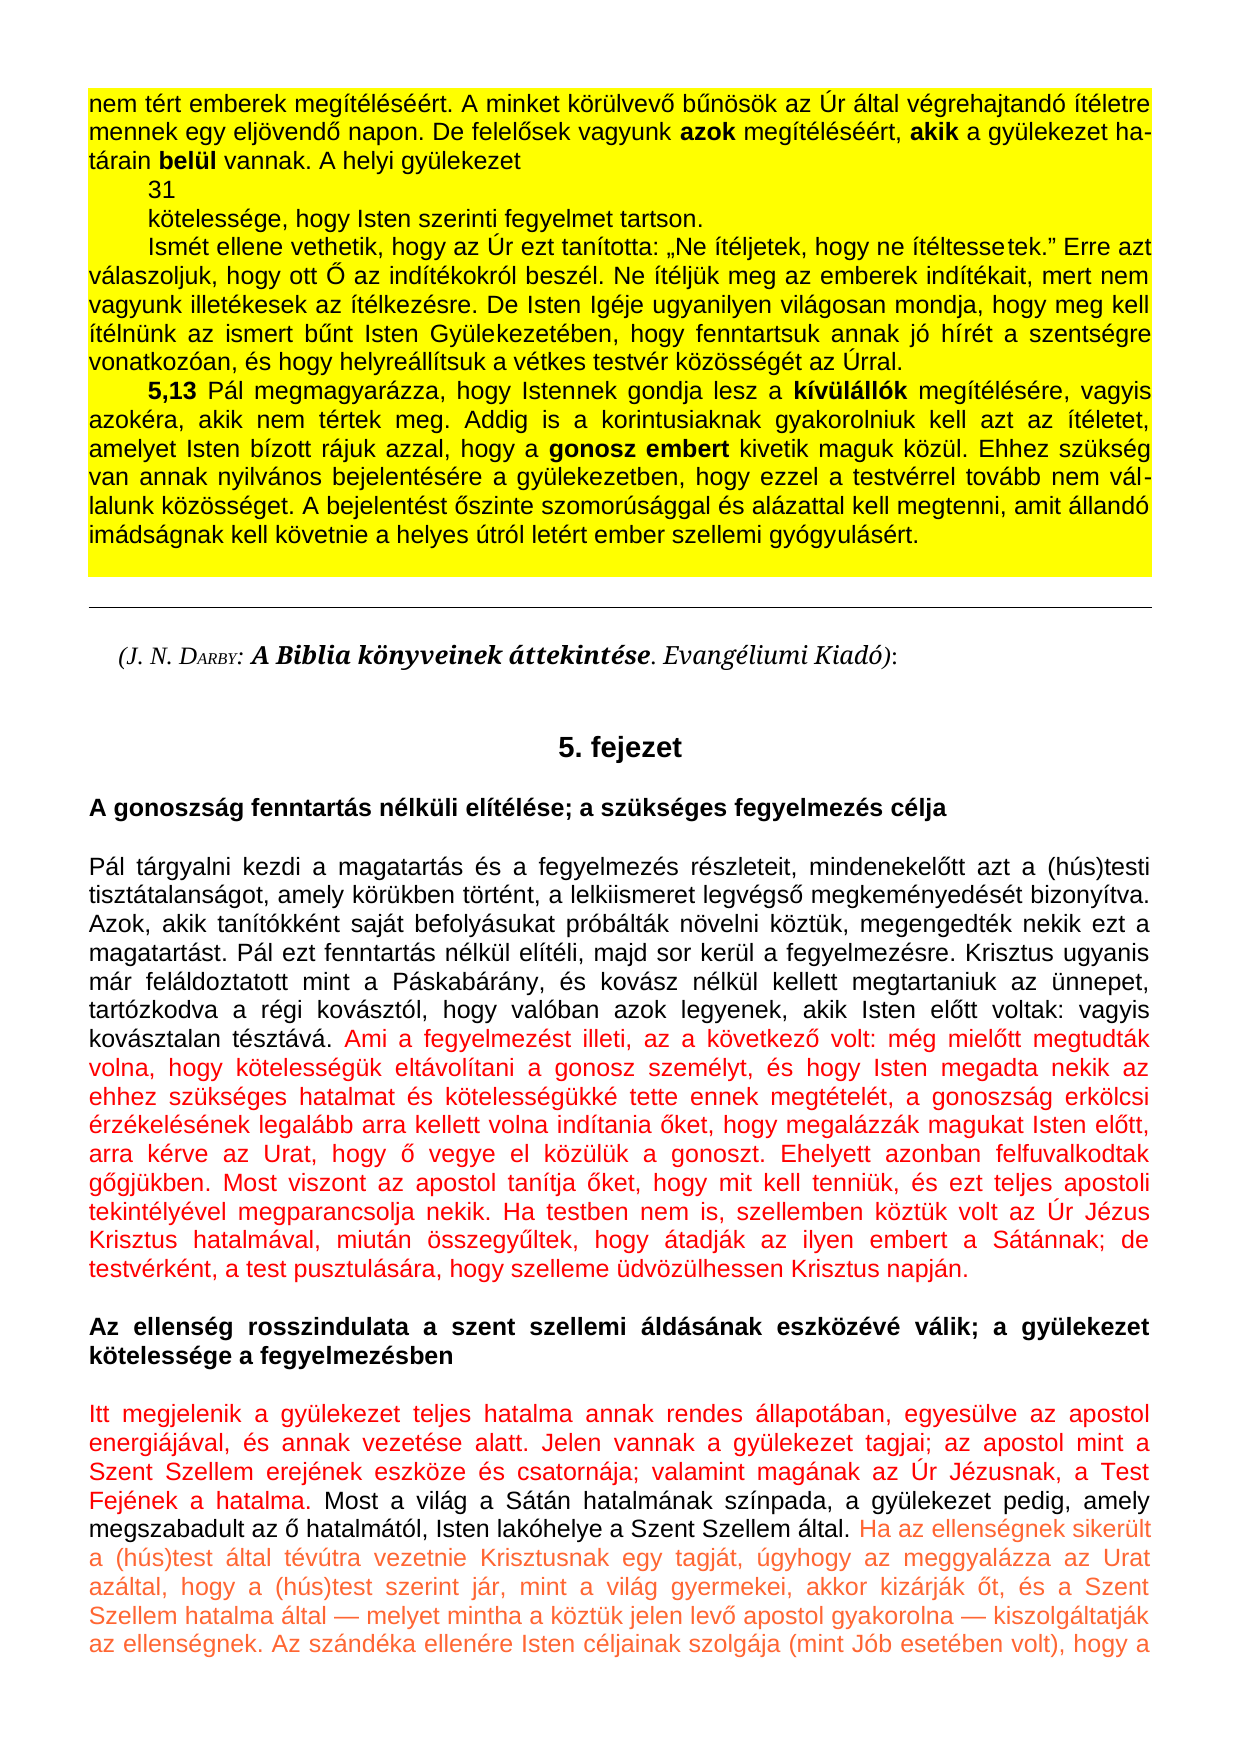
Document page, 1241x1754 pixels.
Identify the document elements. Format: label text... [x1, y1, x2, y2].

text Itt megjelenik a gyülekezet teljes hatalma annak rendes állapotában, egyesülve az apostol energiájával, és annak vezetése alatt. Jelen vannak a gyülekezet tagjai; az apostol mint a Szent Szellem erejének eszköze és csatornája; valamint magának az Úr Jézusnak, a Test Fejének a hatalma. Most a világ a Sátán hatalmának színpada, a gyülekezet pedig, amely megszabadult az ő hatalmától, Isten lakóhelye a Szent Szellem által. Ha az ellenségnek sikerült a (hús)test által tévútra vezetnie Krisztusnak egy tagját, úgyhogy az meggyalázza az Urat azáltal, hogy a (hús)test szerint jár, mint a világ gyermekei, akkor kizárják őt, és a Szent Szellem hatalma által — melyet mintha a köztük jelen levő apostol gyakorolna — kiszolgáltatják az ellenségnek. Az szándéka ellenére Isten céljainak szolgája (mint Jób esetében volt), hogy a [88, 1399, 1152, 1658]
text 5. fejezet [88, 730, 1152, 764]
text (J. N. Darby: A Biblia könyveinek áttekintése. Evangéliumi Kiadó): [88, 608, 1152, 701]
text 5,13 Pál megmagyarázza, hogy Isten­nek gondja lesz a kívülállók megítélésé­re, vagyis azokéra, akik nem tértek meg. Addig is a korintusiaknak gyakorolniuk kell azt az ítéletet, amelyet Isten bízott rá­juk azzal, hogy a gonosz embert kivetik maguk közül. Ehhez szükség van annak nyilvános bejelentésére a gyülekezetben, hogy ezzel a testvérrel tovább nem vál­lalunk közösséget. A bejelentést őszinte szomorúsággal és alázattal kell megtenni, amit állandó imádságnak kell követnie a helyes útról letért ember szellemi gyógy­ulásért. [88, 376, 1152, 548]
text Az ellenség rosszindulata a szent szellemi áldásának eszközévé válik; a gyülekezet kötelessége a fegyelmezésben [88, 1312, 1152, 1370]
text Pál tárgyalni kezdi a magatartás és a fegyelmezés részleteit, mindenekelőtt azt a (hús)testi tisztátalanságot, amely körükben történt, a lelkiismeret legvégső megkeményedését bizonyítva. Azok, akik tanítókként saját befolyásukat próbálták növelni köztük, megengedték nekik ezt a magatartást. Pál ezt fenntartás nélkül elítéli, majd sor kerül a fegyelmezésre. Krisztus ugyanis már feláldoztatott mint a Páskabárány, és kovász nélkül kellett megtartaniuk az ünnepet, tartózkodva a régi kovásztól, hogy valóban azok legyenek, akik Isten előtt voltak: vagyis kovásztalan tésztává. Ami a fegyelmezést illeti, az a következő volt: még mielőtt megtudták volna, hogy kötelességük eltávolítani a gonosz személyt, és hogy Isten megadta nekik az ehhez szükséges hatalmat és kötelességükké tette ennek megtételét, a gonoszság erkölcsi érzékelésének legalább arra kellett volna indítania őket, hogy megalázzák magukat Isten előtt, arra kérve az Urat, hogy ő vegye el közülük a gonoszt. Ehelyett azonban felfuvalkodtak gőgjükben. Most viszont az apostol tanítja őket, hogy mit kell tenniük, és ezt teljes apostoli tekintélyével megparancsolja nekik. Ha testben nem is, szellemben köztük volt az Úr Jézus Krisztus hatalmával, miután összegyűltek, hogy átadják az ilyen embert a Sátánnak; de testvérként, a test pusztulására, hogy szelleme üdvözülhessen Krisztus napján. [88, 852, 1152, 1283]
text Ismét ellene vethetik, hogy az Úr ezt tanította: „Ne ítéljetek, hogy ne ítéltesse­tek.” Erre azt válaszoljuk, hogy ott Ő az indítékokról beszél. Ne ítéljük meg az emberek indítékait, mert nem vagyunk illetékesek az ítélkezésre. De Isten Igéje ugyanilyen világosan mondja, hogy meg kell ítélnünk az ismert bűnt Isten Gyüle­kezetében, hogy fenntartsuk annak jó hí­rét a szentségre vonatkozóan, és hogy helyreállítsuk a vétkes testvér közösségét az Úrral. [88, 232, 1152, 376]
text A gonoszság fenntartás nélküli elítélése; a szükséges fegyelmezés célja [88, 793, 1152, 822]
text nem tért emberek megítélésé­ért. A minket körülvevő bűnösök az Úr által végrehajtandó ítéletre mennek egy eljövendő napon. De felelősek vagyunk azok megítéléséért, akik a gyülekezet ha­tárain belül vannak. A helyi gyülekezet [88, 88, 1152, 175]
text kötelessége, hogy Isten szerinti fegyelmet tartson. [88, 203, 1152, 232]
text 31 [88, 175, 1152, 203]
